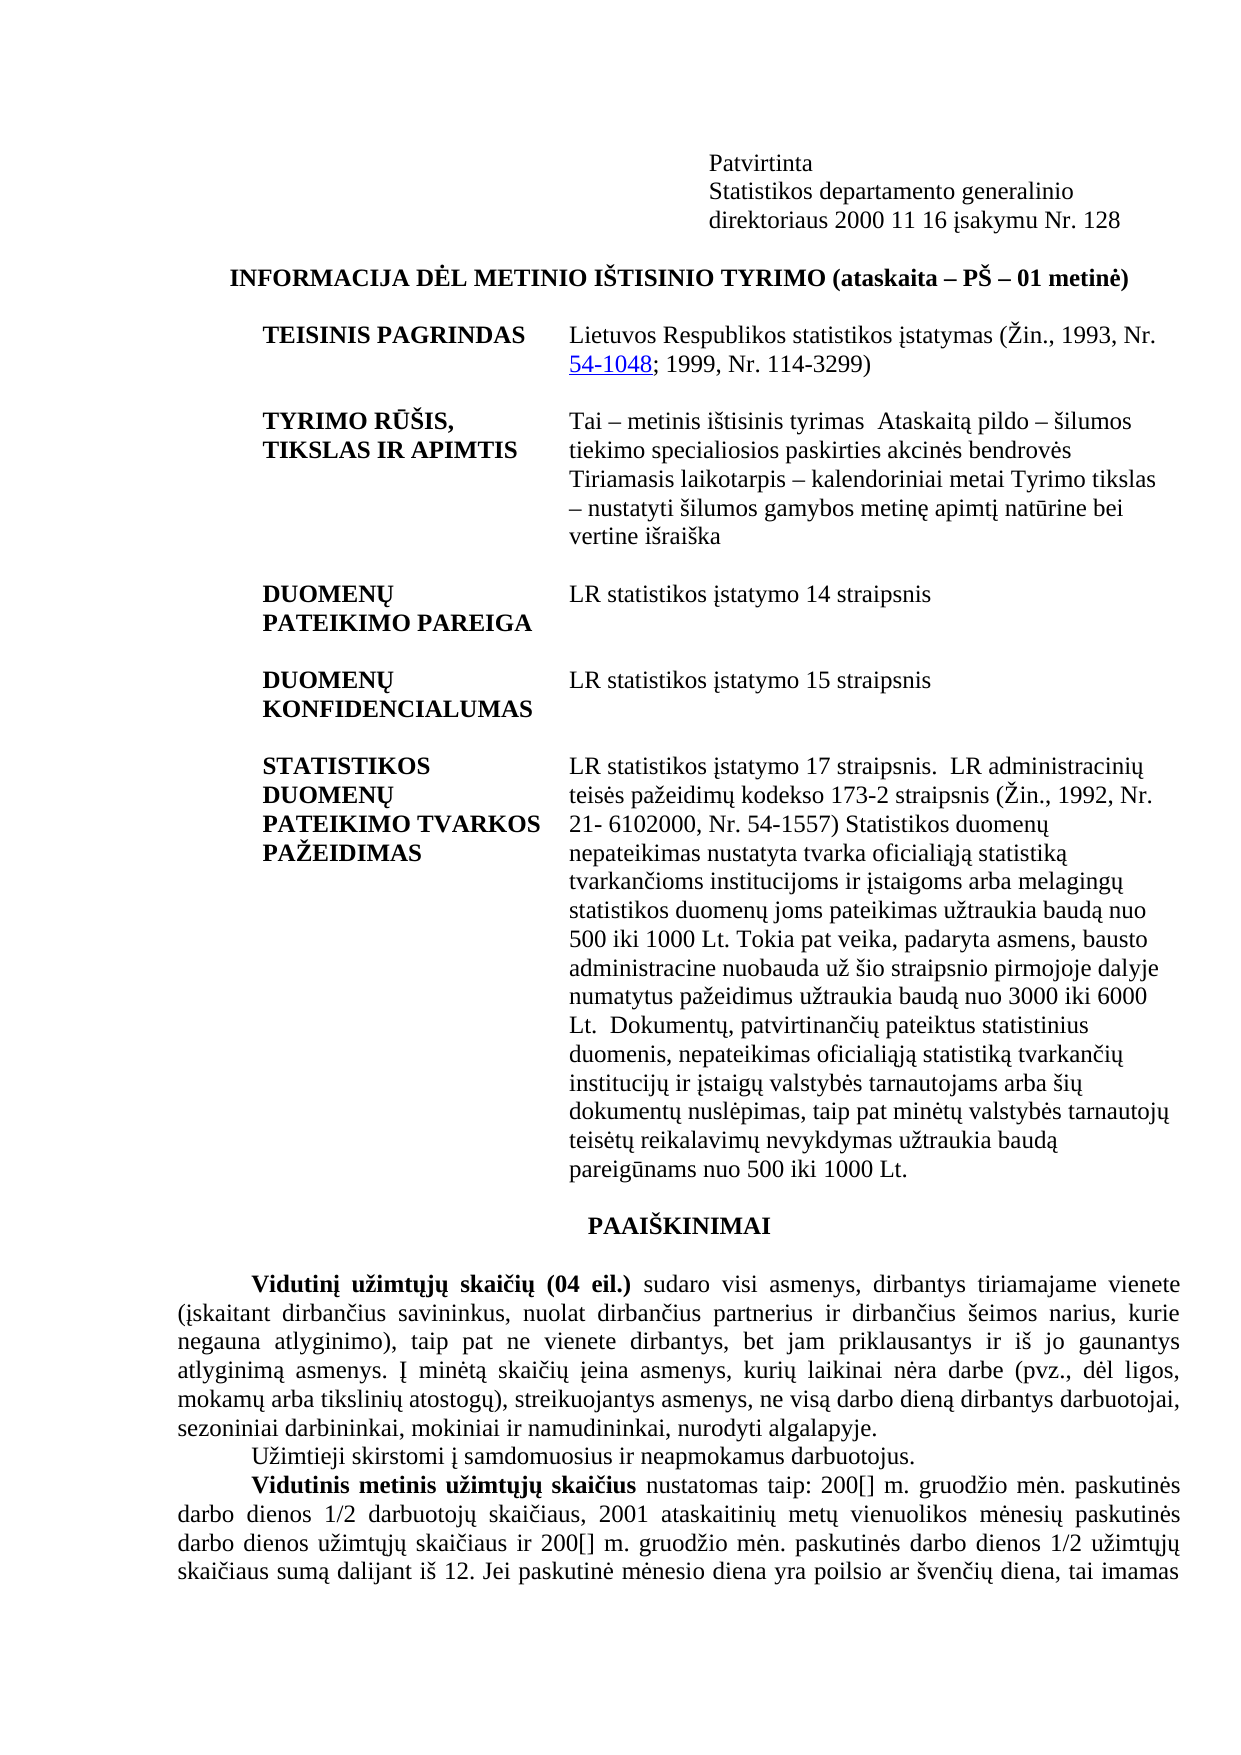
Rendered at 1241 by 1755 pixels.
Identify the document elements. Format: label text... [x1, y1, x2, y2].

table_cell [177, 550, 558, 579]
table_cell DUOMENŲ PATEIKIMO PAREIGA [177, 579, 558, 636]
table_cell [558, 378, 1181, 406]
table_cell Tai – metinis ištisinis tyrimas Ataskaitą pildo – šilumos tiekimo specialiosios paskirties akcinės bendrovės Tiriamasis laikotarpis – kalendoriniai metai Tyrimo tikslas – nustatyti šilumos gamybos metinę apimtį natūrine bei vertine išraiška [558, 406, 1181, 550]
text PAAIŠKINIMAI [177, 1211, 1181, 1240]
table_header Lietuvos Respublikos statistikos įstatymas (Žin., 1993, Nr. 54-1048; 1999, Nr. 114-3299) [558, 320, 1181, 378]
text Vidutinį užimtųjų skaičių (04 eil.) sudaro visi asmenys, dirbantys tiriamajame vienete (įskaitant dirbančius savininkus, nuolat dirbančius partnerius ir dirbančius šeimos narius, kurie negauna atlyginimo), taip pat ne vienete dirbantys, bet jam priklausantys ir iš jo gaunantys atlyginimą asmenys. Į minėtą skaičių įeina asmenys, kurių laikinai nėra darbe (pvz., dėl ligos, mokamų arba tikslinių atostogų), streikuojantys asmenys, ne visą darbo dieną dirbantys darbuotojai, sezoniniai darbininkai, mokiniai ir namudininkai, nurodyti algalapyje. [177, 1269, 1181, 1441]
table_cell [177, 723, 558, 751]
table_header TEISINIS PAGRINDAS [177, 320, 558, 378]
text Statistikos departamento generalinio [177, 176, 1181, 205]
text Užimtieji skirstomi į samdomuosius ir neapmokamus darbuotojus. [177, 1441, 1181, 1470]
table_cell [558, 550, 1181, 579]
text Vidutinis metinis užimtųjų skaičius nustatomas taip: 200[] m. gruodžio mėn. paskutinės darbo dienos 1/2 darbuotojų skaičiaus, 2001 ataskaitinių metų vienuolikos mėnesių paskutinės darbo dienos užimtųjų skaičiaus ir 200[] m. gruodžio mėn. paskutinės darbo dienos 1/2 užimtųjų skaičiaus sumą dalijant iš 12. Jei paskutinė mėnesio diena yra poilsio ar švenčių diena, tai imamas [177, 1470, 1181, 1585]
table_cell [177, 636, 558, 665]
table_cell DUOMENŲ KONFIDENCIALUMAS [177, 665, 558, 723]
text INFORMACIJA DĖL METINIO IŠTISINIO TYRIMO (ataskaita – PŠ – 01 metinė) [177, 263, 1181, 291]
table_cell [558, 723, 1181, 751]
text Patvirtinta [177, 148, 1181, 176]
table_cell LR statistikos įstatymo 17 straipsnis. LR administracinių teisės pažeidimų kodekso 173-2 straipsnis (Žin., 1992, Nr. 21- 6102000, Nr. 54-1557) Statistikos duomenų nepateikimas nustatyta tvarka oficialiąją statistiką tvarkančioms institucijoms ir įstaigoms arba melagingų statistikos duomenų joms pateikimas užtraukia baudą nuo 500 iki 1000 Lt. Tokia pat veika, padaryta asmens, bausto administracine nuobauda už šio straipsnio pirmojoje dalyje numatytus pažeidimus užtraukia baudą nuo 3000 iki 6000 Lt. Dokumentų, patvirtinančių pateiktus statistinius duomenis, nepateikimas oficialiąją statistiką tvarkančių institucijų ir įstaigų valstybės tarnautojams arba šių dokumentų nuslėpimas, taip pat minėtų valstybės tarnautojų teisėtų reikalavimų nevykdymas užtraukia baudą pareigūnams nuo 500 iki 1000 Lt. [558, 751, 1181, 1183]
table_cell TYRIMO RŪŠIS, TIKSLAS IR APIMTIS [177, 406, 558, 550]
table_cell [558, 636, 1181, 665]
table_cell LR statistikos įstatymo 14 straipsnis [558, 579, 1181, 636]
table_cell LR statistikos įstatymo 15 straipsnis [558, 665, 1181, 723]
table_cell [177, 378, 558, 406]
table_cell STATISTIKOS DUOMENŲ PATEIKIMO TVARKOS PAŽEIDIMAS [177, 751, 558, 1183]
text direktoriaus 2000 11 16 įsakymu Nr. 128 [177, 205, 1181, 234]
